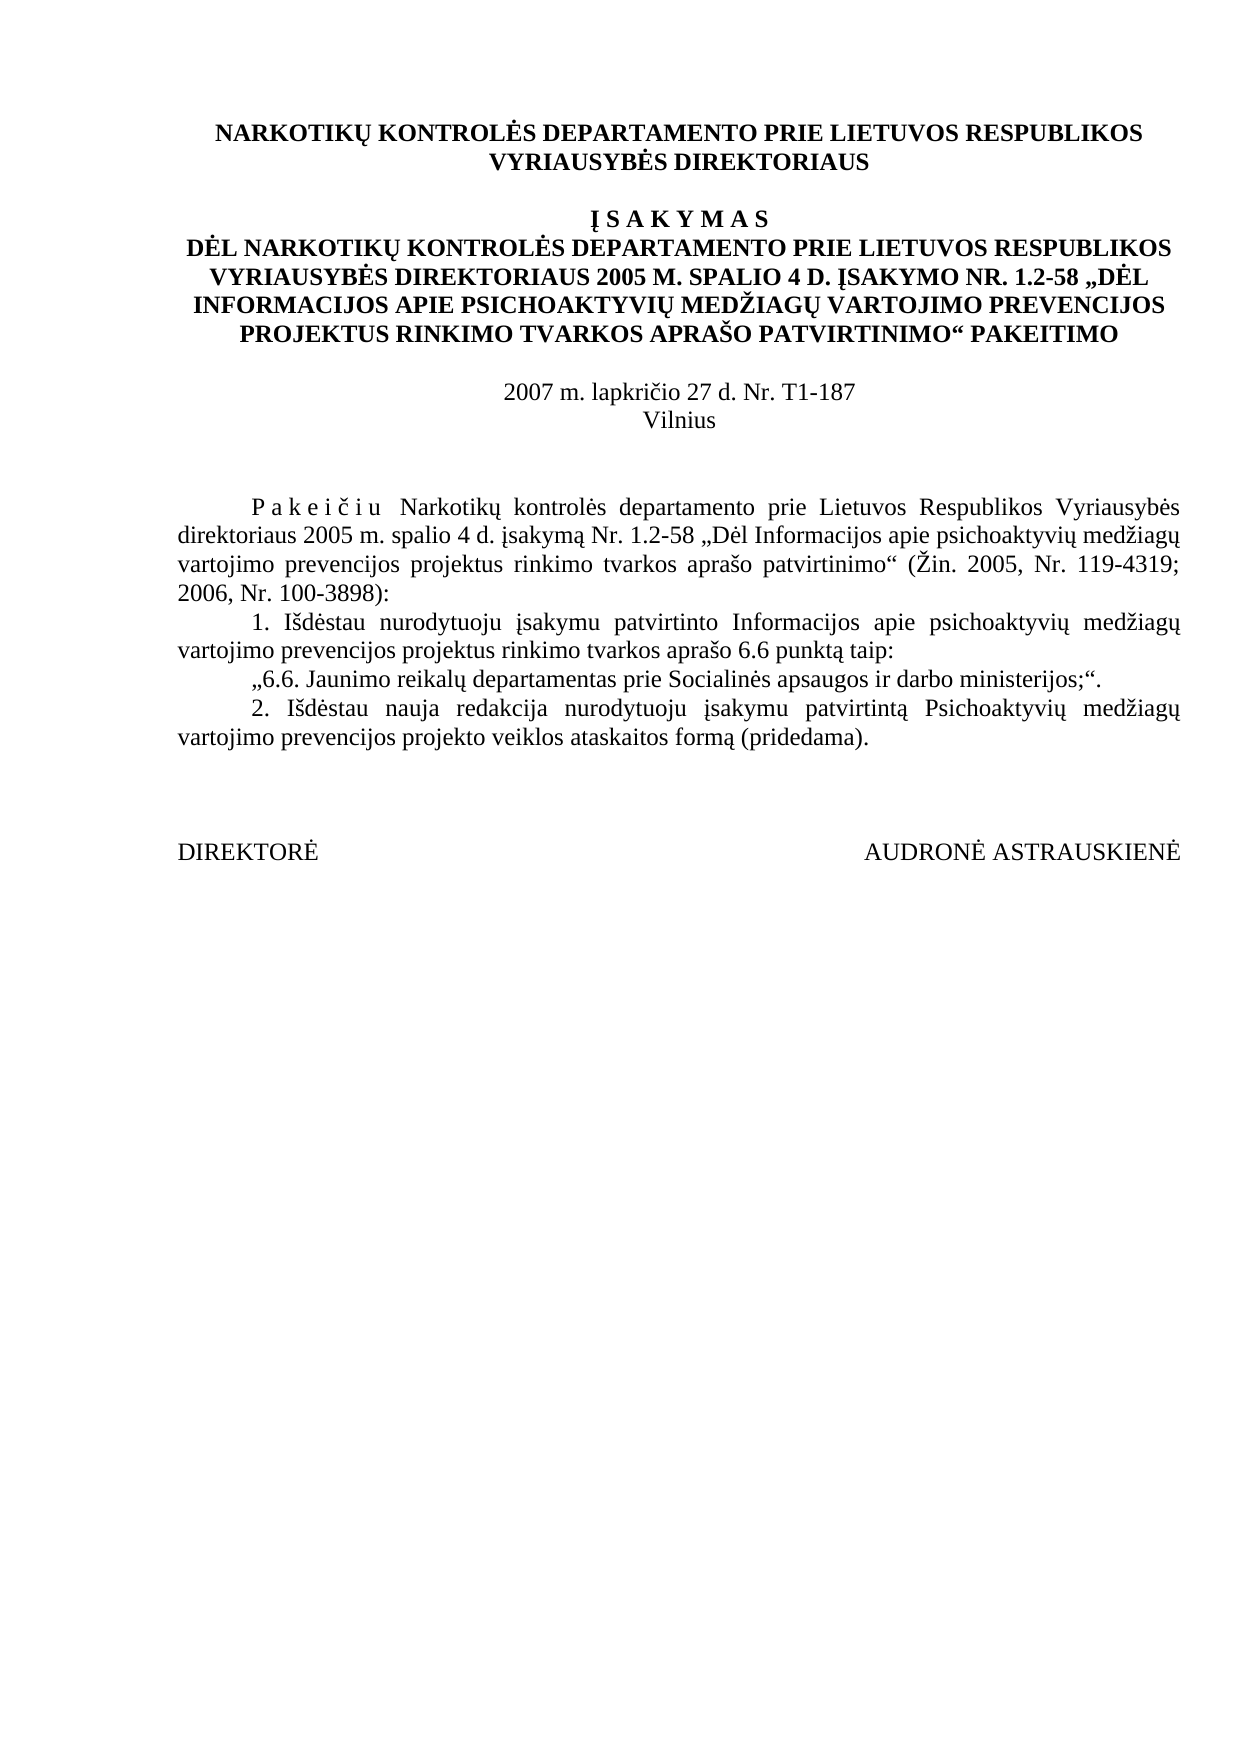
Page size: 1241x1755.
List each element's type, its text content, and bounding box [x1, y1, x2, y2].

text NARKOTIKŲ KONTROLĖS DEPARTAMENTO PRIE LIETUVOS RESPUBLIKOS VYRIAUSYBĖS DIREKTORIAUS [177, 118, 1181, 176]
text DĖL NARKOTIKŲ KONTROLĖS DEPARTAMENTO PRIE LIETUVOS RESPUBLIKOS VYRIAUSYBĖS DIREKTORIAUS 2005 M. SPALIO 4 D. ĮSAKYMO NR. 1.2-58 „DĖL INFORMACIJOS APIE PSICHOAKTYVIŲ MEDŽIAGŲ VARTOJIMO PREVENCIJOS PROJEKTUS RINKIMO TVARKOS APRAŠO PATVIRTINIMO“ PAKEITIMO [177, 233, 1181, 348]
text 1. Išdėstau nurodytuoju įsakymu patvirtinto Informacijos apie psichoaktyvių medžiagų vartojimo prevencijos projektus rinkimo tvarkos aprašo 6.6 punktą taip: [177, 607, 1181, 664]
text „6.6. Jaunimo reikalų departamentas prie Socialinės apsaugos ir darbo ministerijos;“. [177, 664, 1181, 693]
text Pakeičiu Narkotikų kontrolės departamento prie Lietuvos Respublikos Vyriausybės direktoriaus 2005 m. spalio 4 d. įsakymą Nr. 1.2-58 „Dėl Informacijos apie psichoaktyvių medžiagų vartojimo prevencijos projektus rinkimo tvarkos aprašo patvirtinimo“ (Žin. 2005, Nr. 119-4319; 2006, Nr. 100-3898): [177, 492, 1181, 607]
text 2. Išdėstau nauja redakcija nurodytuoju įsakymu patvirtintą Psichoaktyvių medžiagų vartojimo prevencijos projekto veiklos ataskaitos formą (pridedama). [177, 693, 1181, 751]
text Į S A K Y M A S [177, 204, 1181, 233]
text 2007 m. lapkričio 27 d. Nr. T1-187 [177, 377, 1181, 406]
text DIREKTORĖ AUDRONĖ ASTRAUSKIENĖ [177, 837, 1181, 866]
text Vilnius [177, 406, 1181, 434]
